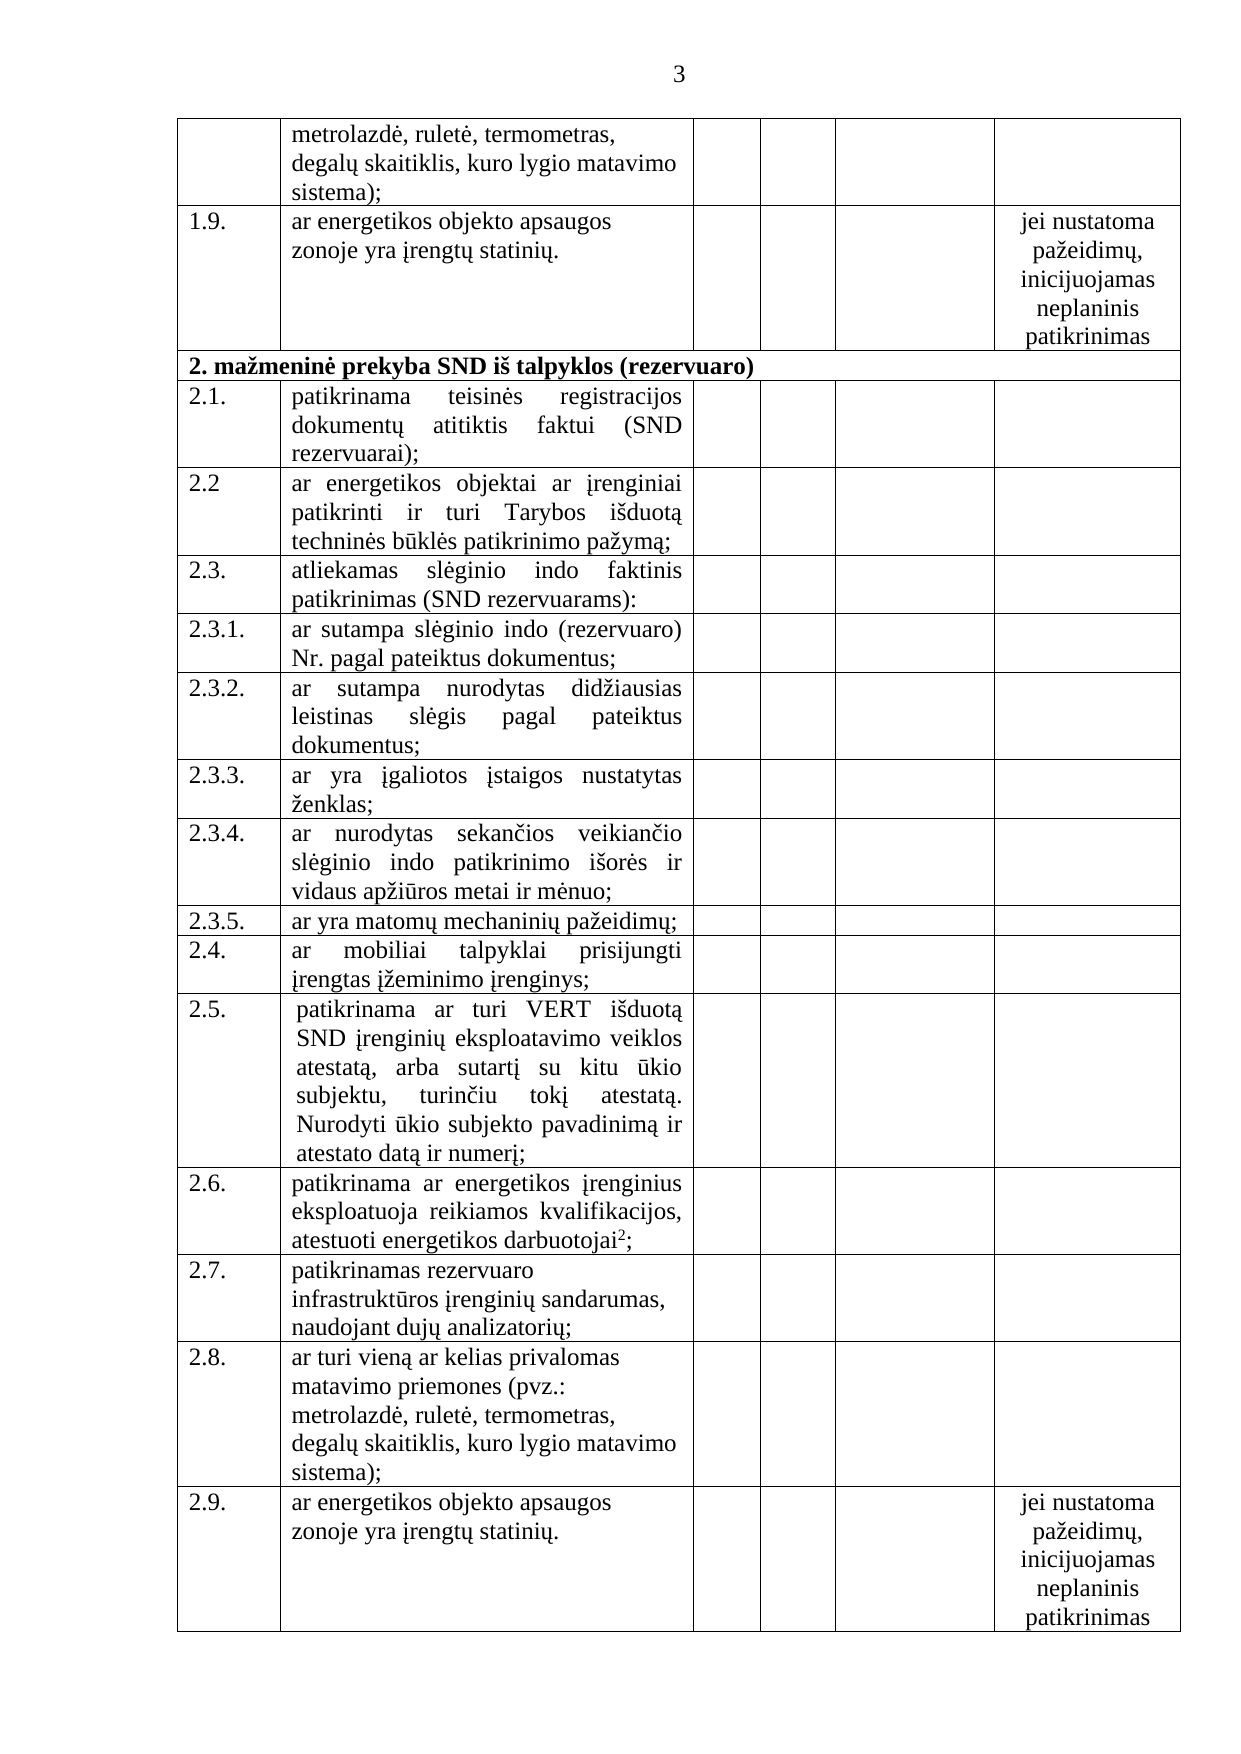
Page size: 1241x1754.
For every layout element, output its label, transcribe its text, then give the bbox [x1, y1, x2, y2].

table_cell [995, 1255, 1180, 1341]
table_cell [694, 936, 760, 993]
table_cell [836, 760, 994, 817]
table_cell [761, 760, 835, 817]
table_cell [836, 381, 994, 467]
table_cell ar sutampa slėginio indo (rezervuaro) Nr. pagal pateiktus dokumentus; [281, 614, 693, 672]
table_cell [995, 1168, 1180, 1254]
table_cell 2.3. [178, 556, 280, 613]
table_cell ar yra įgaliotos įstaigos nustatytas ženklas; [281, 760, 693, 817]
table_cell [761, 906, 835, 934]
table_cell [761, 119, 835, 205]
table_cell [694, 1168, 760, 1254]
table_cell ar yra matomų mechaninių pažeidimų; [281, 906, 693, 934]
table_cell [761, 819, 835, 905]
table_cell [995, 614, 1180, 672]
table_cell [761, 468, 835, 554]
table_cell [694, 906, 760, 934]
table_cell [836, 119, 994, 205]
table_cell [694, 760, 760, 817]
table_cell 2. mažmeninė prekyba SND iš talpyklos (rezervuaro) [178, 351, 1180, 380]
table_cell [836, 819, 994, 905]
table_cell [694, 1487, 760, 1631]
table_cell [694, 1342, 760, 1486]
table_cell patikrinama ar turi VERT išduotą SND įrenginių eksploatavimo veiklos atestatą, arba sutartį su kitu ūkio subjektu, turinčiu tokį atestatą. Nurodyti ūkio subjekto pavadinimą ir atestato datą ir numerį; [281, 994, 693, 1167]
table_cell [694, 614, 760, 672]
table_cell [836, 1255, 994, 1341]
table_cell ar nurodytas sekančios veikiančio slėginio indo patikrinimo išorės ir vidaus apžiūros metai ir mėnuo; [281, 819, 693, 905]
table_cell [761, 936, 835, 993]
table_cell [761, 206, 835, 350]
table_cell [761, 1255, 835, 1341]
table_cell [761, 1168, 835, 1254]
table_cell [995, 936, 1180, 993]
table_cell 2.3.5. [178, 906, 280, 934]
table_cell ar mobiliai talpyklai prisijungti įrengtas įžeminimo įrenginys; [281, 936, 693, 993]
table_cell [836, 1487, 994, 1631]
table_cell [995, 381, 1180, 467]
table_cell [836, 206, 994, 350]
table_cell [761, 1487, 835, 1631]
table_cell [694, 119, 760, 205]
table_cell 2.4. [178, 936, 280, 993]
table_cell [995, 119, 1180, 205]
table_cell [694, 556, 760, 613]
table_cell [995, 819, 1180, 905]
table_cell [995, 556, 1180, 613]
table_cell [761, 673, 835, 759]
table_cell 2.8. [178, 1342, 280, 1486]
table_cell jei nustatoma pažeidimų, inicijuojamas neplaninis patikrinimas [995, 206, 1180, 350]
table_cell [761, 994, 835, 1167]
table_cell [995, 468, 1180, 554]
table_cell [836, 936, 994, 993]
table_cell [995, 994, 1180, 1167]
table_cell 2.7. [178, 1255, 280, 1341]
table_cell patikrinamas rezervuaro infrastruktūros įrenginių sandarumas, naudojant dujų analizatorių; [281, 1255, 693, 1341]
table_cell [178, 119, 280, 205]
table_cell [694, 206, 760, 350]
table_cell 2.3.2. [178, 673, 280, 759]
table_cell [694, 994, 760, 1167]
table_cell [995, 1342, 1180, 1486]
table_cell [836, 673, 994, 759]
table_cell metrolazdė, ruletė, termometras, degalų skaitiklis, kuro lygio matavimo sistema); [281, 119, 693, 205]
table_cell ar sutampa nurodytas didžiausias leistinas slėgis pagal pateiktus dokumentus; [281, 673, 693, 759]
table_cell patikrinama ar energetikos įrenginius eksploatuoja reikiamos kvalifikacijos, atestuoti energetikos darbuotojai2; [281, 1168, 693, 1254]
table_cell [694, 1255, 760, 1341]
table_cell 2.3.3. [178, 760, 280, 817]
table_cell [995, 760, 1180, 817]
table_cell jei nustatoma pažeidimų, inicijuojamas neplaninis patikrinimas [995, 1487, 1180, 1631]
table_cell [694, 819, 760, 905]
table_cell 2.3.1. [178, 614, 280, 672]
table_cell 2.5. [178, 994, 280, 1167]
table_cell [836, 556, 994, 613]
table_cell [836, 1168, 994, 1254]
table_cell [761, 381, 835, 467]
table_cell 2.1. [178, 381, 280, 467]
table_cell 2.2 [178, 468, 280, 554]
table_cell [995, 906, 1180, 934]
table_cell 2.6. [178, 1168, 280, 1254]
table_cell [761, 614, 835, 672]
table_cell ar energetikos objektai ar įrenginiai patikrinti ir turi Tarybos išduotą techninės būklės patikrinimo pažymą; [281, 468, 693, 554]
table_cell ar turi vieną ar kelias privalomas matavimo priemones (pvz.: metrolazdė, ruletė, termometras, degalų skaitiklis, kuro lygio matavimo sistema); [281, 1342, 693, 1486]
table_cell atliekamas slėginio indo faktinis patikrinimas (SND rezervuarams): [281, 556, 693, 613]
table_cell [836, 1342, 994, 1486]
table_cell ar energetikos objekto apsaugos zonoje yra įrengtų statinių. [281, 1487, 693, 1631]
table_cell [694, 381, 760, 467]
table_cell 2.9. [178, 1487, 280, 1631]
table_cell [836, 994, 994, 1167]
table_cell 2.3.4. [178, 819, 280, 905]
table_cell 1.9. [178, 206, 280, 350]
table_cell [761, 556, 835, 613]
table_cell [761, 1342, 835, 1486]
table_cell [694, 468, 760, 554]
table_cell ar energetikos objekto apsaugos zonoje yra įrengtų statinių. [281, 206, 693, 350]
table_cell [836, 468, 994, 554]
table_cell [694, 673, 760, 759]
table_cell [836, 906, 994, 934]
table_cell [836, 614, 994, 672]
table_cell patikrinama teisinės registracijos dokumentų atitiktis faktui (SND rezervuarai); [281, 381, 693, 467]
table_cell [995, 673, 1180, 759]
